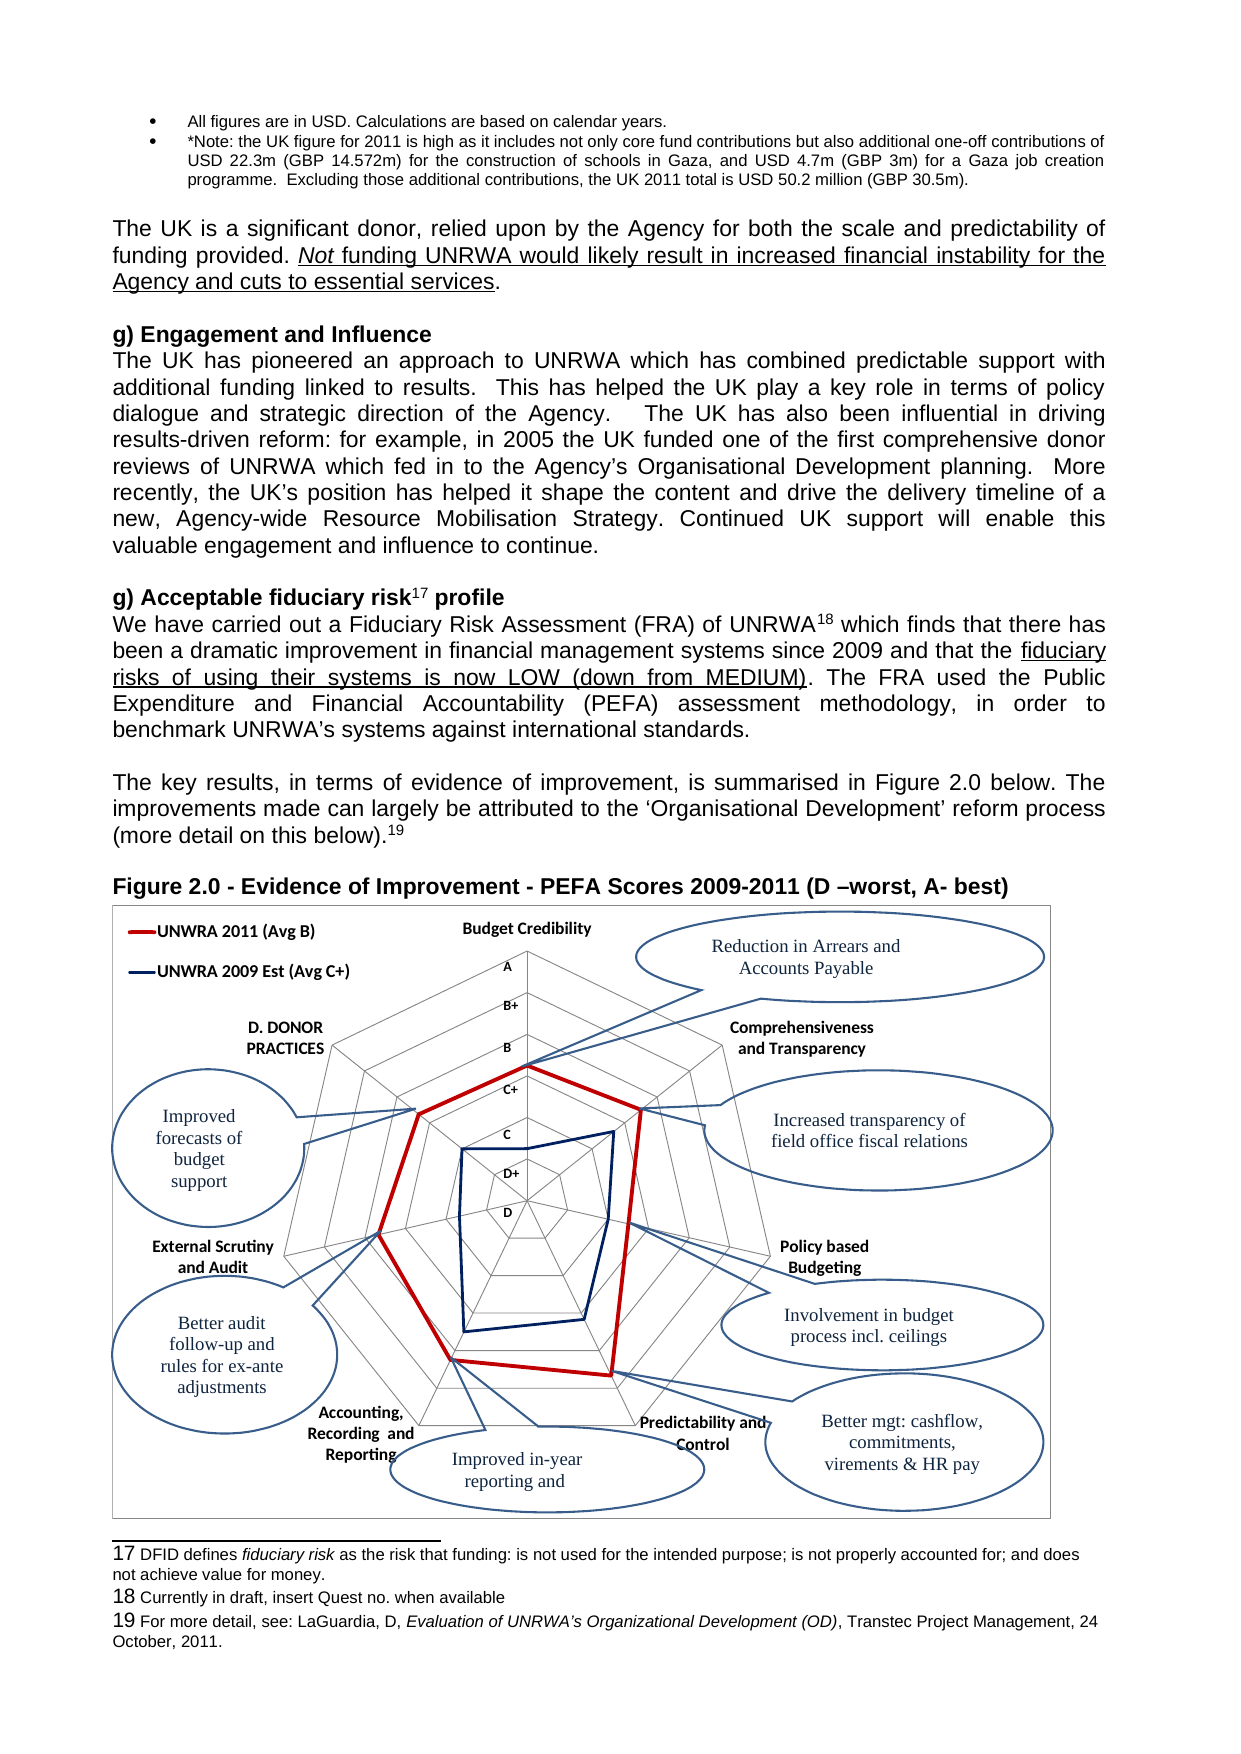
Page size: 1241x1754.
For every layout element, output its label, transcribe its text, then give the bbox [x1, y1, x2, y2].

text For more detail, see: LaGuardia, D, Evaluation of UNRWA’s Organizational Development (OD), Transtec Project Management, 24 October, 2011. [112, 1608, 1106, 1651]
text The key results, in terms of evidence of improvement, is summarised in Figure 2.0 below. The improvements made can largely be attributed to the ‘Organisational Development’ reform process (more detail on this below). [112, 769, 1106, 848]
text Currently in draft, insert Quest no. when available [112, 1584, 1106, 1608]
text We have carried out a Fiduciary Risk Assessment (FRA) of UNRWA which finds that there has been a dramatic improvement in financial management systems since 2009 and that the fiduciary risks of using their systems is now LOW (down from MEDIUM). The FRA used the Public Expenditure and Financial Accountability (PEFA) assessment methodology, in order to benchmark UNRWA’s systems against international standards. [112, 611, 1106, 742]
text g) Engagement and Influence [112, 321, 1106, 347]
list All figures are in USD. Calculations are based on calendar years. [150, 112, 1106, 131]
text The UK is a significant donor, relied upon by the Agency for both the scale and predictability of funding provided. Not funding UNRWA would likely result in increased financial instability for the Agency and cuts to essential services. [112, 215, 1106, 294]
text The UK has pioneered an approach to UNRWA which has combined predictable support with additional funding linked to results. This has helped the UK play a key role in terms of policy dialogue and strategic direction of the Agency. The UK has also been influential in driving results-driven reform: for example, in 2005 the UK funded one of the first comprehensive donor reviews of UNRWA which fed in to the Agency’s Organisational Development planning. More recently, the UK’s position has helped it shape the content and drive the delivery timeline of a new, Agency-wide Resource Mobilisation Strategy. Continued UK support will enable this valuable engagement and influence to continue. [112, 347, 1106, 558]
list *Note: the UK figure for 2011 is high as it includes not only core fund contributions but also additional one-off contributions of USD 22.3m (GBP 14.572m) for the construction of schools in Gaza, and USD 4.7m (GBP 3m) for a Gaza job creation programme. Excluding those additional contributions, the UK 2011 total is USD 50.2 million (GBP 30.5m). [150, 131, 1106, 189]
text DFID defines fiduciary risk as the risk that funding: is not used for the intended purpose; is not properly accounted for; and does not achieve value for money. [112, 1541, 1106, 1584]
text Figure 2.0 - Evidence of Improvement - PEFA Scores 2009-2011 (D –worst, A- best) [112, 873, 1106, 899]
text g) Acceptable fiduciary risk profile [112, 584, 1106, 611]
